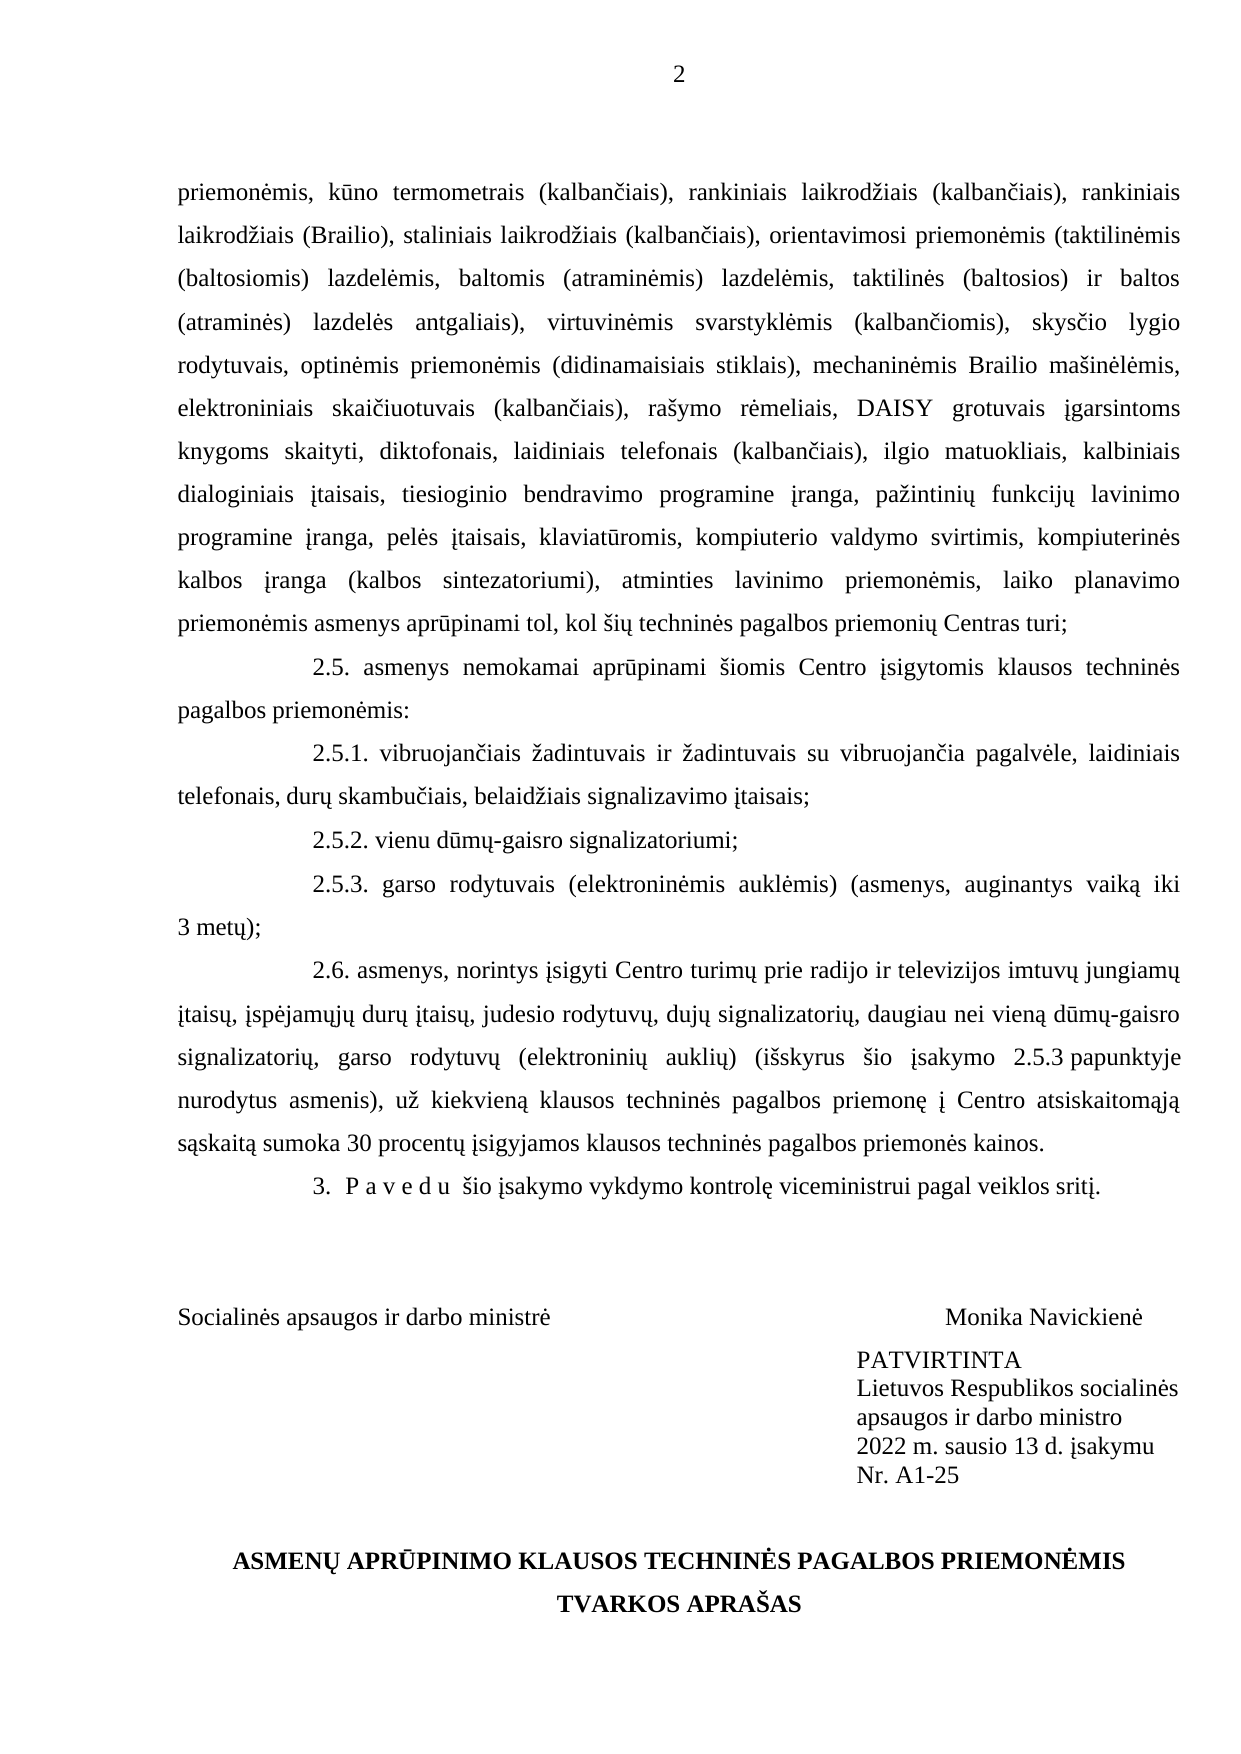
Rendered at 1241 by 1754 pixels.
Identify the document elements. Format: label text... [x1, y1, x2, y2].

text Lietuvos Respublikos socialinės [177, 1373, 1181, 1402]
text ASMENŲ APRŪPINIMO KLAUSOS TECHNINĖS PAGALBOS PRIEMONĖMIS TVARKOS APRAŠAS [177, 1546, 1181, 1618]
text 2.6. asmenys, norintys įsigyti Centro turimų prie radijo ir televizijos imtuvų jungiamų įtaisų, įspėjamųjų durų įtaisų, judesio rodytuvų, dujų signalizatorių, daugiau nei vieną dūmų-gaisro signalizatorių, garso rodytuvų (elektroninių auklių) (išskyrus šio įsakymo 2.5.3 papunktyje nurodytus asmenis), už kiekvieną klausos techninės pagalbos priemonę į Centro atsiskaitomąją sąskaitą sumoka 30 procentų įsigyjamos klausos techninės pagalbos priemonės kainos. [177, 956, 1181, 1157]
text 2.5.2. vienu dūmų-gaisro signalizatoriumi; [177, 825, 1181, 854]
text PATVIRTINTA [177, 1345, 1181, 1373]
text apsaugos ir darbo ministro [177, 1402, 1181, 1431]
text 2.5.1. vibruojančiais žadintuvais ir žadintuvais su vibruojančia pagalvėle, laidiniais telefonais, durų skambučiais, belaidžiais signalizavimo įtaisais; [177, 738, 1181, 810]
text 2022 m. sausio 13 d. įsakymu Nr. A1-25 [856, 1431, 1181, 1488]
text 3. P a v e d u šio įsakymo vykdymo kontrolę viceministrui pagal veiklos sritį. [177, 1171, 1181, 1201]
text priemonėmis, kūno termometrais (kalbančiais), rankiniais laikrodžiais (kalbančiais), rankiniais laikrodžiais (Brailio), staliniais laikrodžiais (kalbančiais), orientavimosi priemonėmis (taktilinėmis (baltosiomis) lazdelėmis, baltomis (atraminėmis) lazdelėmis, taktilinės (baltosios) ir baltos (atraminės) lazdelės antgaliais), virtuvinėmis svarstyklėmis (kalbančiomis), skysčio lygio rodytuvais, optinėmis priemonėmis (didinamaisiais stiklais), mechaninėmis Brailio mašinėlėmis, elektroniniais skaičiuotuvais (kalbančiais), rašymo rėmeliais, DAISY grotuvais įgarsintoms knygoms skaityti, diktofonais, laidiniais telefonais (kalbančiais), ilgio matuokliais, kalbiniais dialoginiais įtaisais, tiesioginio bendravimo programine įranga, pažintinių funkcijų lavinimo programine įranga, pelės įtaisais, klaviatūromis, kompiuterio valdymo svirtimis, kompiuterinės kalbos įranga (kalbos sintezatoriumi), atminties lavinimo priemonėmis, laiko planavimo priemonėmis asmenys aprūpinami tol, kol šių techninės pagalbos priemonių Centras turi; [177, 177, 1181, 637]
text Socialinės apsaugos ir darbo ministrė Monika Navickienė [177, 1302, 1181, 1330]
text 2.5. asmenys nemokamai aprūpinami šiomis Centro įsigytomis klausos techninės pagalbos priemonėmis: [177, 652, 1181, 723]
text 2.5.3. garso rodytuvais (elektroninėmis auklėmis) (asmenys, auginantys vaiką iki 3 metų); [177, 869, 1181, 941]
